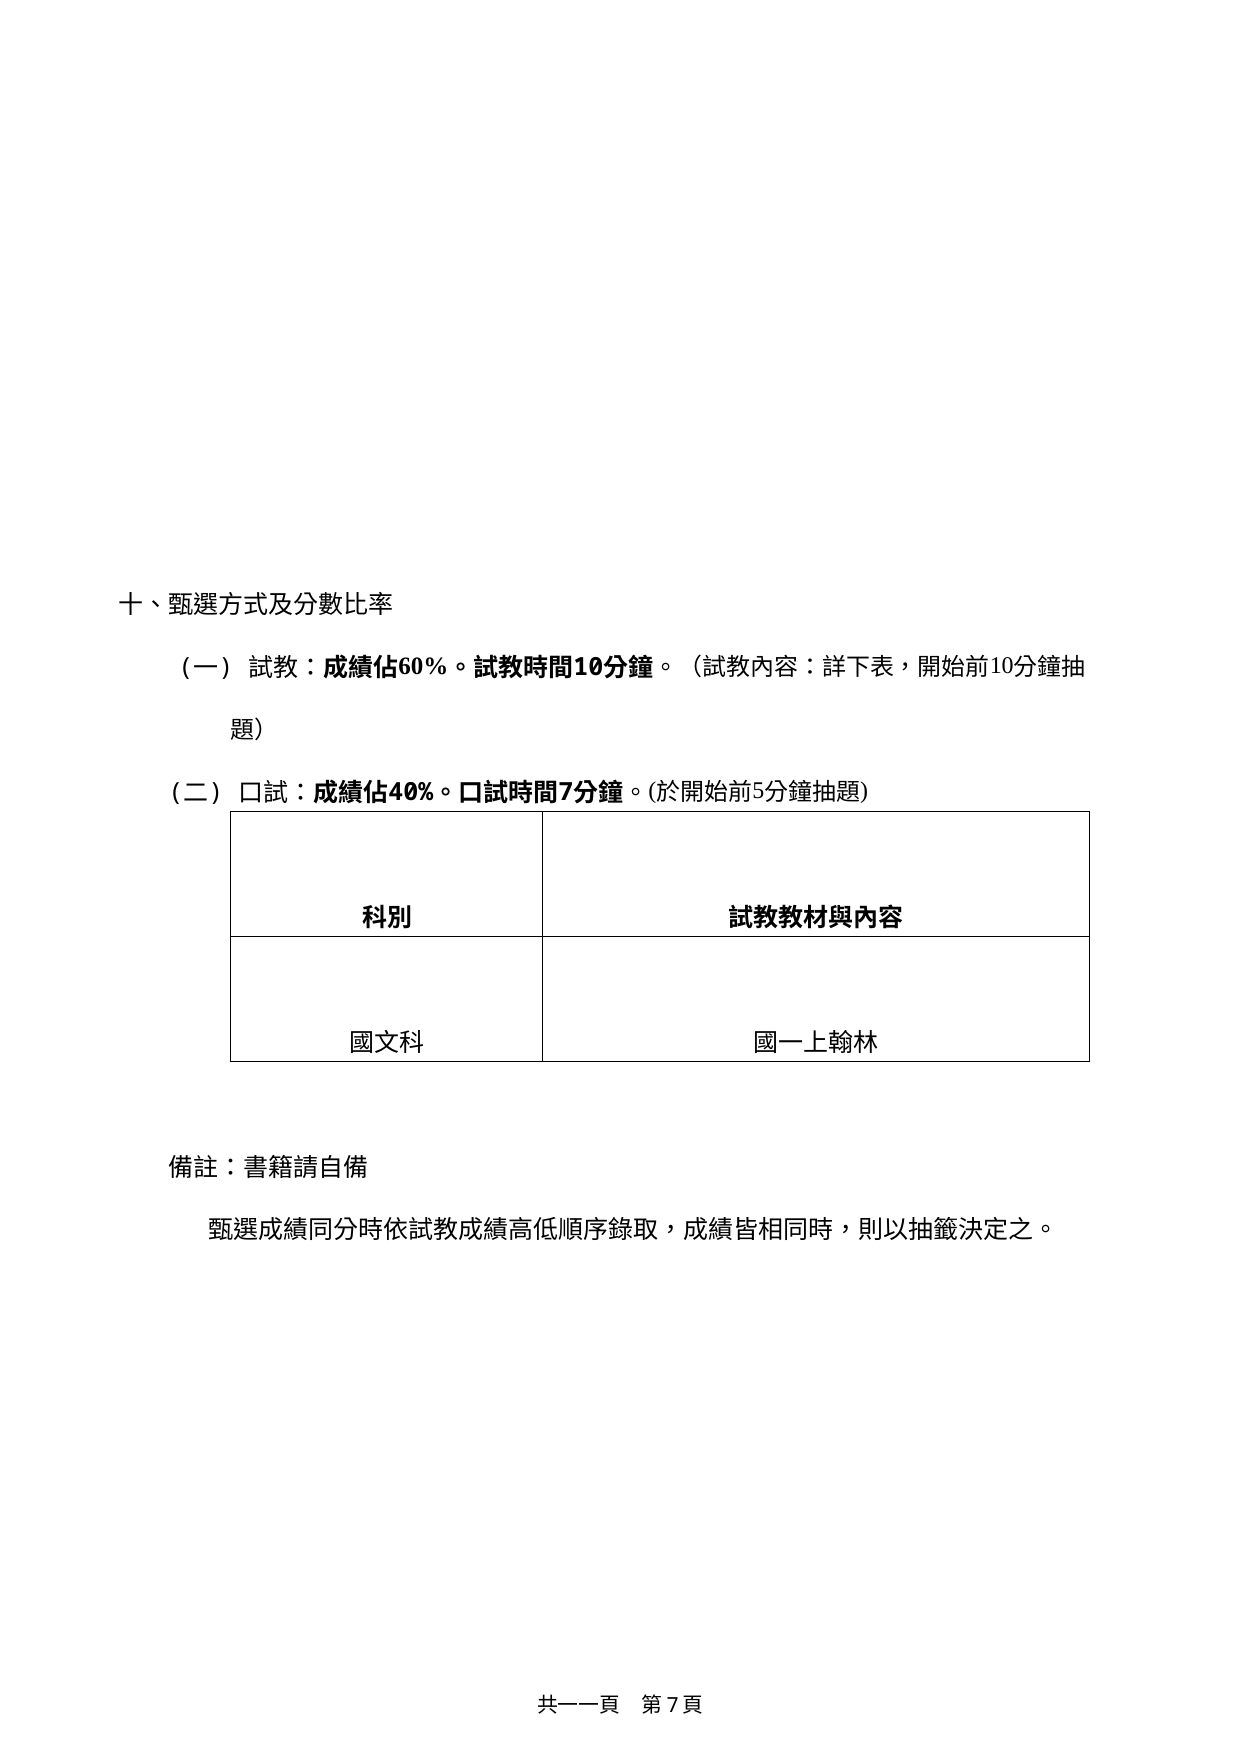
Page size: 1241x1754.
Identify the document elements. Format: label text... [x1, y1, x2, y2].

text 十、甄選方式及分數比率 [118, 561, 1122, 624]
text 甄選成績同分時依試教成績高低順序錄取，成績皆相同時，則以抽籤決定之。 [118, 1186, 1122, 1249]
text (一) 試教：成績佔60%。試教時間10分鐘。（試教內容：詳下表，開始前10分鐘抽題） [118, 624, 1122, 749]
text (二) 口試：成績佔40%。口試時間7分鐘。(於開始前5分鐘抽題) [168, 749, 1122, 811]
table_cell 國一上翰林 [543, 937, 1089, 1061]
table_header 科別 [231, 812, 542, 936]
table_header 試教教材與內容 [543, 812, 1089, 936]
text 備註：書籍請自備 [168, 1124, 1122, 1186]
table_cell 國文科 [231, 937, 542, 1061]
